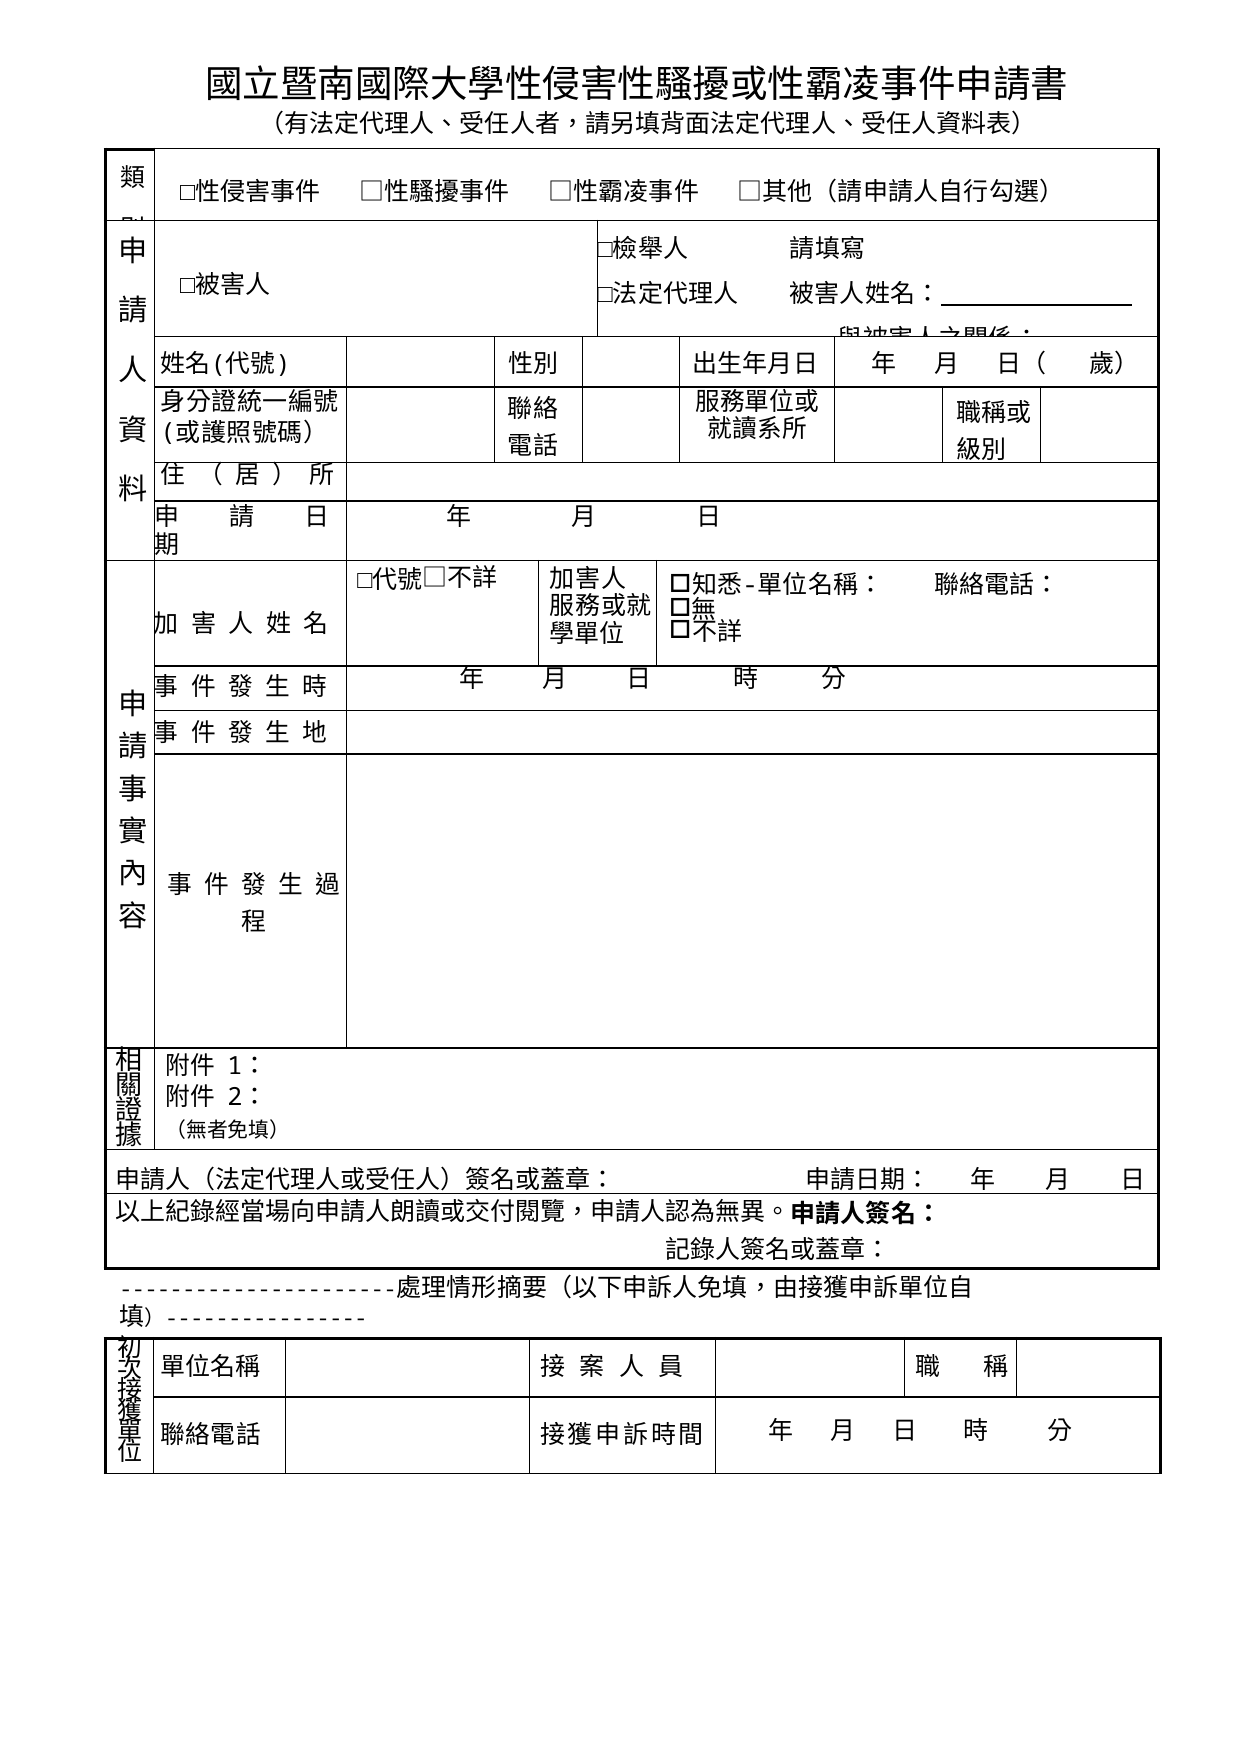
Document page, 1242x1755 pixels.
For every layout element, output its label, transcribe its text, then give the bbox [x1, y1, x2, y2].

table_cell □代號□不詳 [347, 561, 538, 665]
table_cell [835, 388, 942, 462]
table_cell 年 月 日 [347, 502, 1157, 560]
text ----------------------處理情形摘要（以下申訴人免填，由接獲申訴單位自填）---------------- [119, 1270, 1177, 1329]
text 國立暨南國際大學性侵害性騷擾或性霸凌事件申請書 [450, 67, 511, 100]
table_cell 聯絡電話 [154, 1398, 285, 1473]
table_cell [347, 388, 494, 462]
table_header 職 稱 [905, 1340, 1016, 1396]
table_header [1017, 1340, 1159, 1396]
table_header 接 案 人 員 [530, 1340, 715, 1396]
table_cell 年 月 日 時 分 [347, 667, 1157, 710]
text 國立暨南國際大學性侵害性騷擾或性霸凌事件申請書 [94, 64, 208, 100]
table_cell 加害人服務或就學單位 [539, 561, 656, 665]
text 國立暨南國際大學性侵害性騷擾或性霸凌事件申請書 [397, 67, 447, 100]
text 國立暨南國際大學性侵害性騷擾或性霸凌事件申請書 [514, 67, 551, 100]
table_cell [347, 463, 1157, 500]
table_cell 事 件 發 生 地 點 [155, 711, 346, 753]
table_cell 性別 [495, 337, 582, 386]
table_header □性侵害事件 □性騷擾事件 □性霸凌事件 □其他（請申請人自行勾選） [155, 149, 1157, 219]
table_cell 職稱或級別 [943, 388, 1040, 462]
table_cell 附件 1： 附件 2： （無者免填） [155, 1049, 1157, 1149]
table_cell 年 月 日（ 歲） [835, 337, 1157, 386]
table_cell 以上紀錄經當場向申請人朗讀或交付閱覽，申請人認為無異。申請人簽名： 記錄人簽名或蓋章： [107, 1194, 1157, 1267]
table_cell 申請人資料 [107, 221, 154, 560]
text 國立暨南國際大學性侵害性騷擾或性霸凌事件申請書 [324, 78, 347, 100]
table_cell [347, 755, 1157, 1047]
table_cell 姓名(代號) [155, 337, 346, 386]
table_cell [347, 711, 1157, 753]
table_cell 住 （ 居 ） 所 [155, 463, 346, 500]
table_cell 知悉-單位名稱： 聯絡電話： 無 不詳 [657, 561, 1157, 665]
text 國立暨南國際大學性侵害性騷擾或性霸凌事件申請書 [211, 70, 237, 96]
table_cell □被害人 [155, 221, 597, 336]
text 國立暨南國際大學性侵害性騷擾或性霸凌事件申請書 [435, 82, 463, 100]
table_cell 事 件 發 生 過 程 [155, 755, 346, 1047]
table_cell [347, 337, 494, 386]
table_header 類別 [107, 151, 154, 219]
table_cell [1041, 388, 1157, 462]
text 國立暨南國際大學性侵害性騷擾或性霸凌事件申請書 [551, 67, 623, 100]
table_cell 聯絡 電話 [495, 388, 582, 462]
table_cell 加 害 人 姓 名 [155, 561, 346, 665]
text 國立暨南國際大學性侵害性騷擾或性霸凌事件申請書 [361, 70, 387, 96]
table_cell 年 月 日 時 分 [716, 1398, 1159, 1473]
table_cell 接獲申訴時間 [530, 1398, 715, 1473]
table_cell 身分證統一編號(或護照號碼） [155, 388, 346, 462]
text 國立暨南國際大學性侵害性騷擾或性霸凌事件申請書 [337, 67, 358, 100]
table_cell 事 件 發 生 時 間 [155, 667, 346, 710]
table_cell 申 請 日 期 [155, 502, 346, 560]
table_cell [583, 337, 679, 386]
table_header 初 次 接 獲 單 位 [107, 1340, 153, 1473]
table_cell 出生年月日 [680, 337, 834, 386]
text （有法定代理人、受任人者，請另填背面法定代理人、受任人資料表） [118, 103, 1177, 139]
table_cell [583, 388, 679, 462]
table_cell [286, 1398, 529, 1473]
text 國立暨南國際大學性侵害性騷擾或性霸凌事件申請書 [239, 67, 334, 100]
table_cell □檢舉人 請填寫 □法定代理人 被害人姓名： 與被害人之關係： [598, 221, 1157, 336]
text 國立暨南國際大學性侵害性騷擾或性霸凌事件申請書 [666, 64, 1157, 100]
table_cell 相 關 證 據 [107, 1049, 154, 1149]
text 國立暨南國際大學性侵害性騷擾或性霸凌事件申請書 [626, 67, 669, 100]
table_header 單位名稱 [154, 1340, 285, 1396]
table_header [716, 1340, 904, 1396]
table_cell 申請人（法定代理人或受任人）簽名或蓋章： 申請日期： 年 月 日 [107, 1150, 1157, 1193]
table_cell 服務單位或就讀系所 [680, 388, 834, 462]
table_cell 申請事實內容 [107, 561, 154, 1047]
table_header [286, 1340, 529, 1396]
